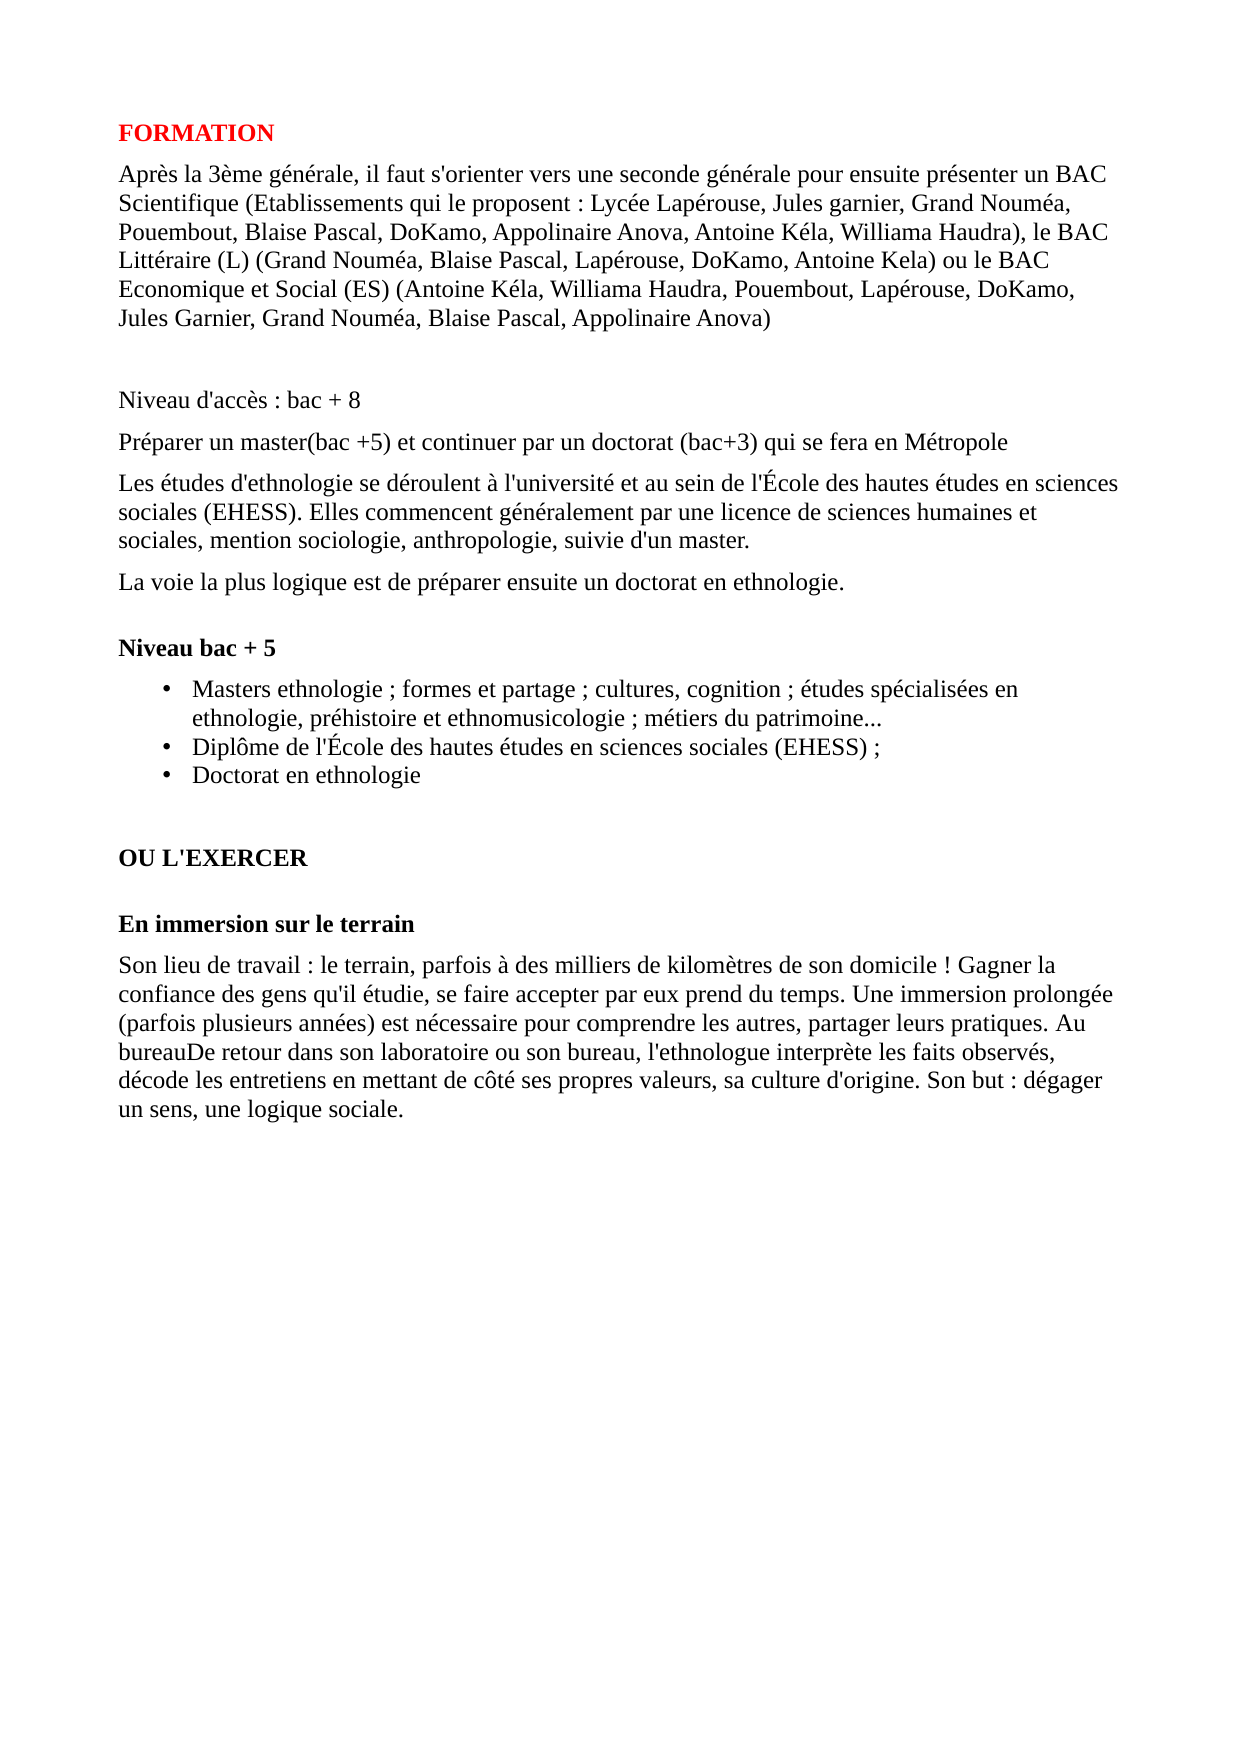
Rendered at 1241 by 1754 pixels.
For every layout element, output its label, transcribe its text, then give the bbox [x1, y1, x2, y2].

text La voie la plus logique est de préparer ensuite un doctorat en ethnologie. [118, 567, 1122, 596]
text FORMATION [118, 118, 1122, 147]
text Les études d'ethnologie se déroulent à l'université et au sein de l'École des hautes études en sciences sociales (EHESS). Elles commencent généralement par une licence de sciences humaines et sociales, mention sociologie, anthropologie, suivie d'un master. [118, 468, 1122, 554]
list Doctorat en ethnologie [162, 761, 1122, 789]
text OU L'EXERCER [118, 843, 1122, 872]
text Niveau d'accès : bac + 8 [118, 386, 1122, 414]
subtitle En immersion sur le terrain [118, 909, 1122, 938]
list Diplôme de l'École des hautes études en sciences sociales (EHESS) ; [162, 732, 1122, 761]
subtitle Niveau bac + 5 [118, 633, 1122, 662]
text Son lieu de travail : le terrain, parfois à des milliers de kilomètres de son domicile ! Gagner la confiance des gens qu'il étudie, se faire accepter par eux prend du temps. Une immersion prolongée (parfois plusieurs années) est nécessaire pour comprendre les autres, partager leurs pratiques. Au bureauDe retour dans son laboratoire ou son bureau, l'ethnologue interprète les faits observés, décode les entretiens en mettant de côté ses propres valeurs, sa culture d'origine. Son but : dégager un sens, une logique sociale. [118, 951, 1122, 1123]
list Masters ethnologie ; formes et partage ; cultures, cognition ; études spécialisées en ethnologie, préhistoire et ethnomusicologie ; métiers du patrimoine... [162, 674, 1122, 732]
text Après la 3ème générale, il faut s'orienter vers une seconde générale pour ensuite présenter un BAC Scientifique (Etablissements qui le proposent : Lycée Lapérouse, Jules garnier, Grand Nouméa, Pouembout, Blaise Pascal, DoKamo, Appolinaire Anova, Antoine Kéla, Williama Haudra), le BAC Littéraire (L) (Grand Nouméa, Blaise Pascal, Lapérouse, DoKamo, Antoine Kela) ou le BAC Economique et Social (ES) (Antoine Kéla, Williama Haudra, Pouembout, Lapérouse, DoKamo, Jules Garnier, Grand Nouméa, Blaise Pascal, Appolinaire Anova) [118, 159, 1122, 332]
text Préparer un master(bac +5) et continuer par un doctorat (bac+3) qui se fera en Métropole [118, 427, 1122, 456]
